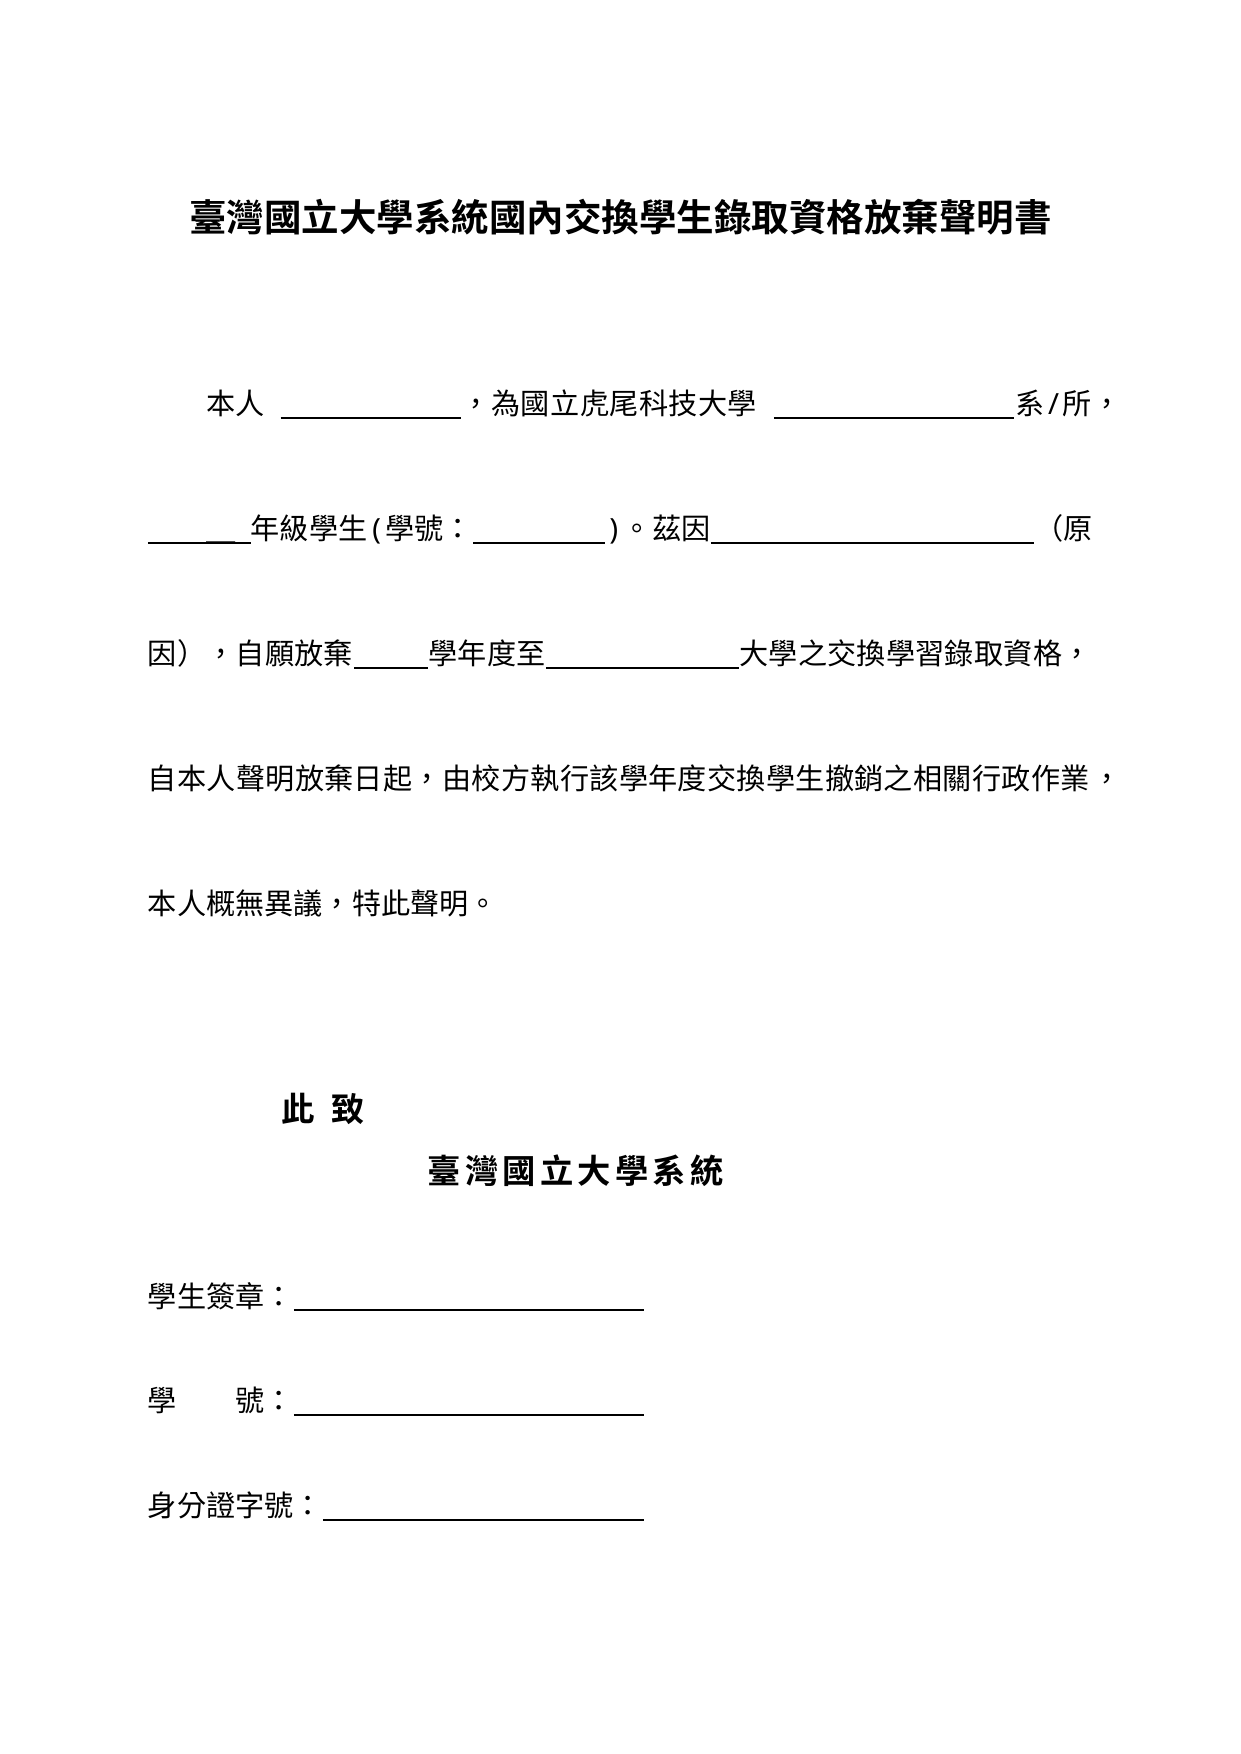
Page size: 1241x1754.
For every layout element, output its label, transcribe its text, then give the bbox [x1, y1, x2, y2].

text 本人 ，為國立虎尾科技大學 系/所， ＿ 年級學生(學號： )。茲因 （原因），自願放棄 學年度至 大學之交換學習錄取資格，自本人聲明放棄日起，由校方執行該學年度交換學生撤銷之相關行政作業，本人概無異議，特此聲明。 [148, 360, 1092, 923]
text 學生簽章： [148, 1253, 1092, 1315]
text 此 致 [148, 1065, 1092, 1128]
text 身分證字號： [148, 1462, 1092, 1525]
text 臺灣國立大學系統 [148, 1128, 1092, 1190]
text 臺灣國立大學系統國內交換學生錄取資格放棄聲明書 [148, 173, 1092, 235]
text 學 號： [148, 1357, 1092, 1420]
